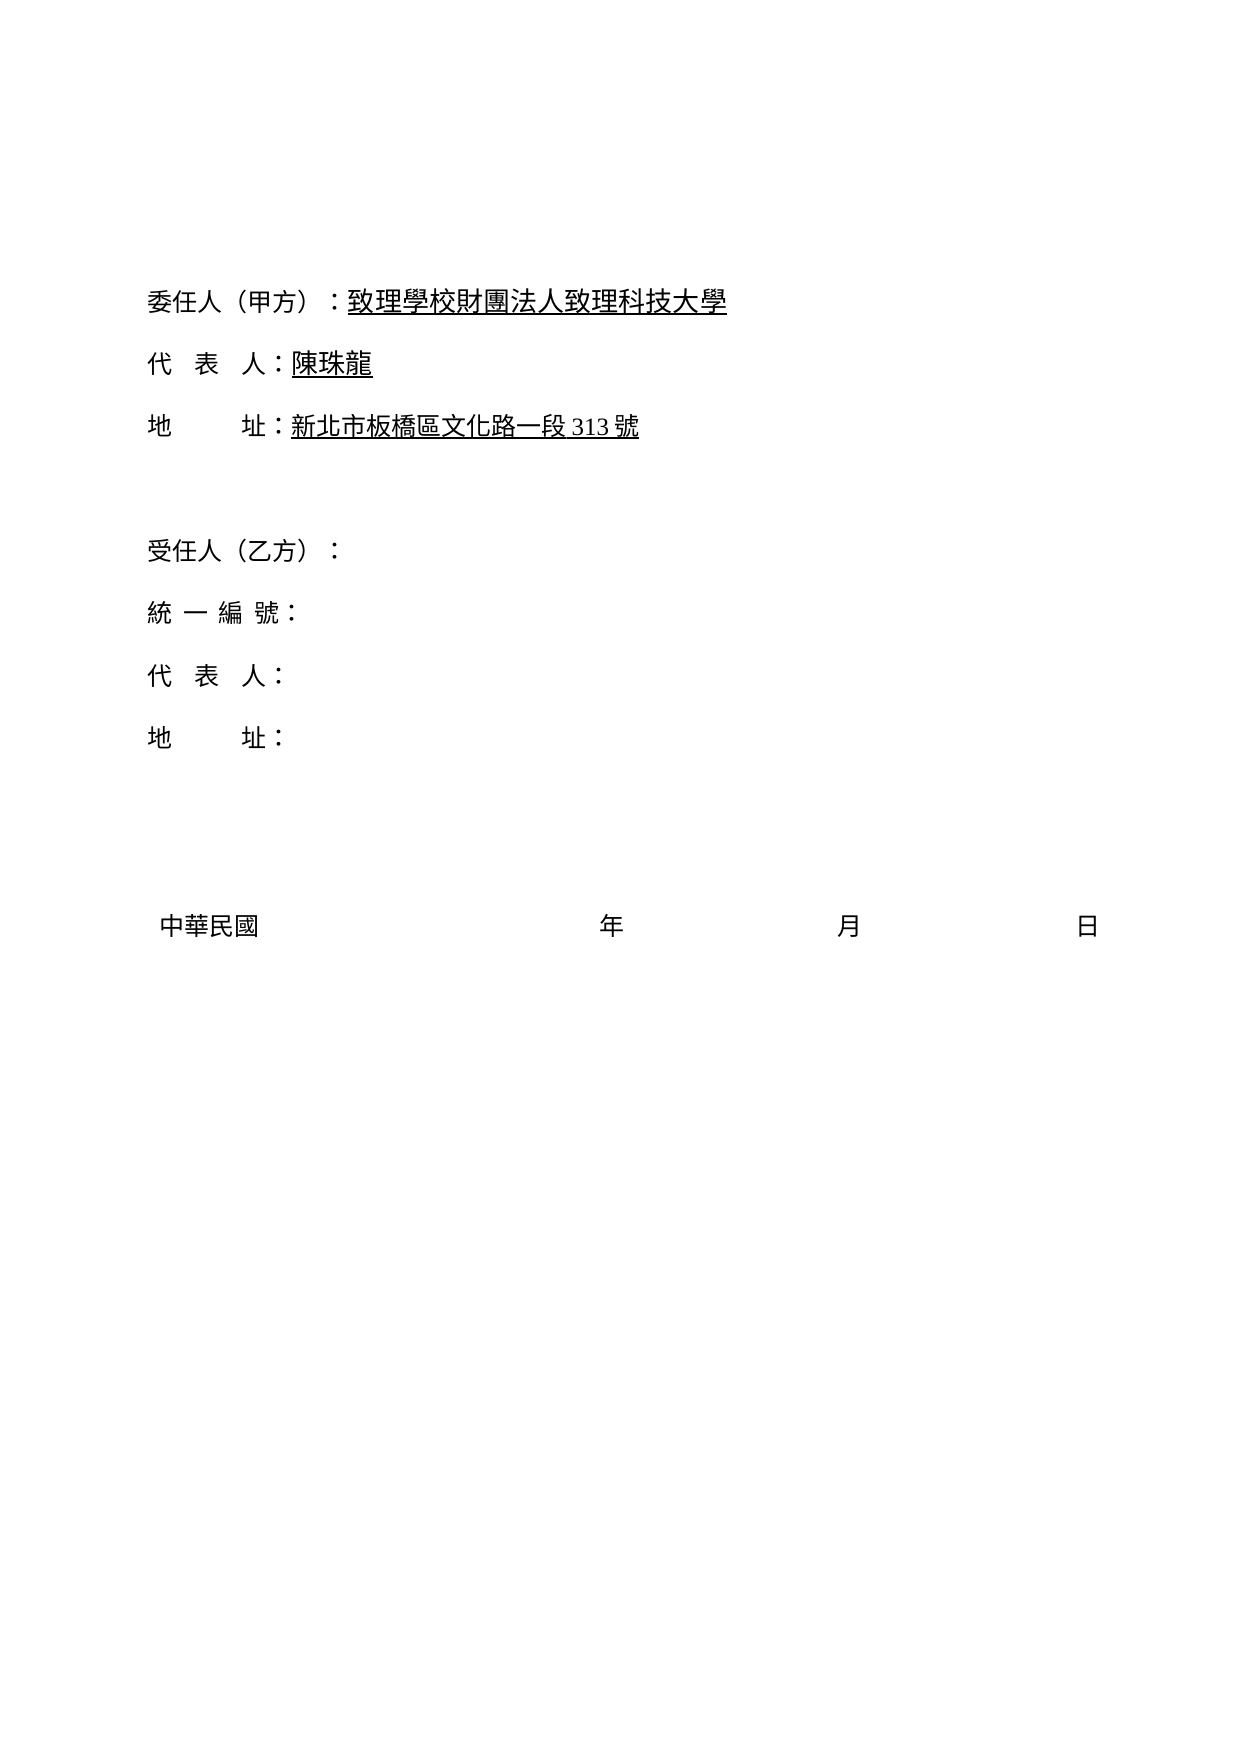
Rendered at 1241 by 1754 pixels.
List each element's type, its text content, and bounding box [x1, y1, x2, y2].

table_header 中華民國 [148, 883, 414, 945]
text 地 址： [148, 695, 1092, 758]
text 代表人： [148, 633, 1092, 695]
text 統一編號： [148, 570, 1092, 633]
table_header 年 [588, 883, 636, 945]
text 代表人：陳珠龍 [148, 320, 1092, 383]
text 地 址：新北市板橋區文化路一段313號 [148, 383, 1092, 445]
text 委任人（甲方）：致理學校財團法人致理科技大學 [148, 258, 1092, 320]
table_header [873, 883, 1063, 945]
table_header 月 [825, 883, 873, 945]
text 受任人（乙方）： [148, 508, 1092, 570]
table_header 日 [1063, 883, 1111, 945]
table_header [414, 883, 587, 945]
table_header [636, 883, 825, 945]
